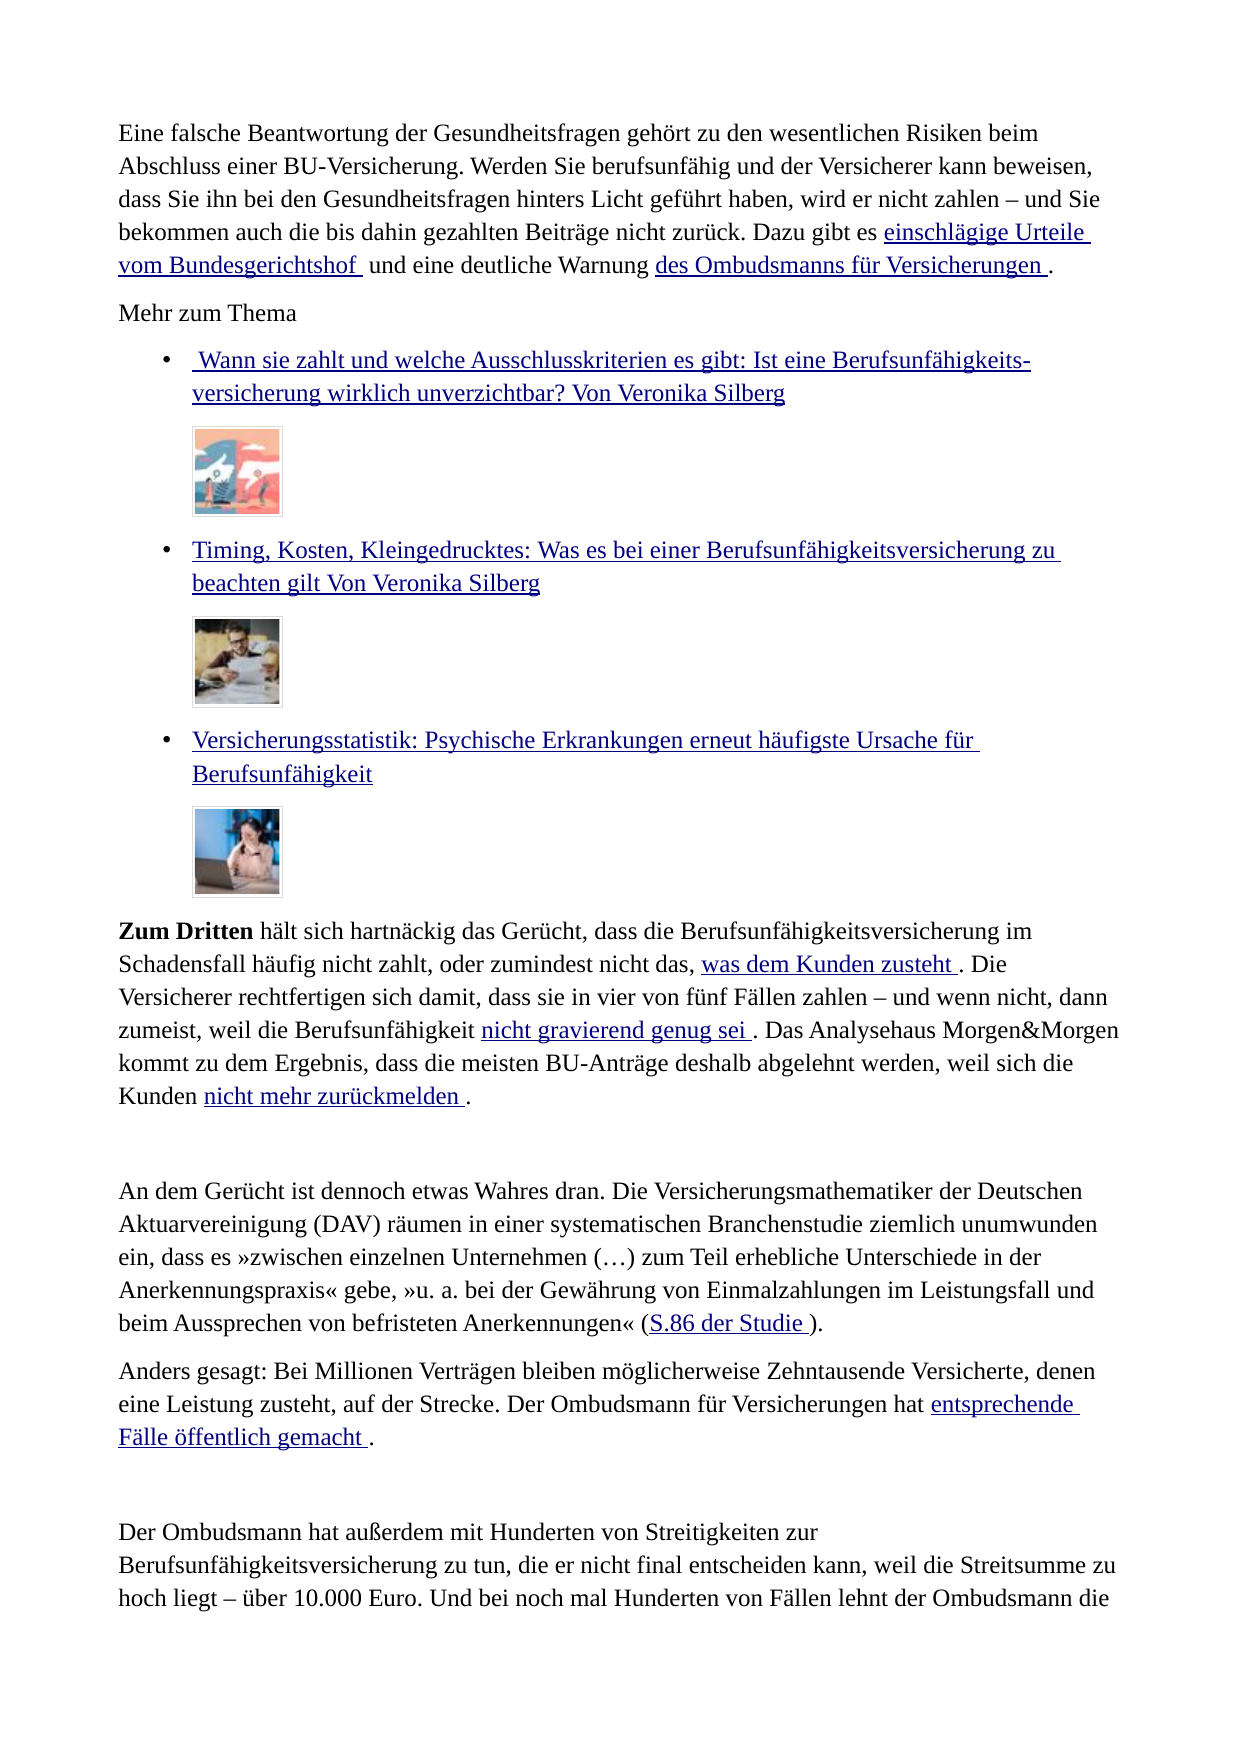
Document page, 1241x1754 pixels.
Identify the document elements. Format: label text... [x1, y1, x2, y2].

text Eine falsche Beantwortung der Gesundheitsfragen gehört zu den wesentlichen Risiken beim Abschluss einer BU-Versicherung. Werden Sie berufsunfähig und der Versicherer kann beweisen, dass Sie ihn bei den Gesundheitsfragen hinters Licht geführt haben, wird er nicht zahlen ‒ und Sie bekommen auch die bis dahin gezahlten Beiträge nicht zurück. Dazu gibt es einschlägige Urteile vom Bundesgerichtshof und eine deutliche Warnung des Ombudsmanns für Versicherungen . [118, 118, 1122, 279]
text Zum Dritten hält sich hartnäckig das Gerücht, dass die Berufsunfähigkeitsversicherung im Schadensfall häufig nicht zahlt, oder zumindest nicht das, was dem Kunden zusteht . Die Versicherer rechtfertigen sich damit, dass sie in vier von fünf Fällen zahlen – und wenn nicht, dann zumeist, weil die Berufsunfähigkeit nicht gravierend genug sei . Das Analysehaus Morgen&Morgen kommt zu dem Ergebnis, dass die meisten BU-Anträge deshalb abgelehnt werden, weil sich die Kunden nicht mehr zurückmelden . [118, 916, 1122, 1109]
list Wann sie zahlt und welche Ausschlusskriterien es gibt: Ist eine Berufsunfähigkeits­versicherung wirklich unverzichtbar? Von Veronika Silberg [162, 345, 1122, 407]
text An dem Gerücht ist dennoch etwas Wahres dran. Die Versicherungsmathematiker der Deutschen Aktuarvereinigung (DAV) räumen in einer systematischen Branchenstudie ziemlich unumwunden ein, dass es »zwischen einzelnen Unternehmen (…) zum Teil erhebliche Unterschiede in der Anerkennungspraxis« gebe, »u. a. bei der Gewährung von Einmalzahlungen im Leistungsfall und beim Aussprechen von befristeten Anerkennungen« (S.86 der Studie ). [118, 1176, 1122, 1337]
picture [194, 809, 280, 894]
text Mehr zum Thema [118, 298, 1122, 327]
picture [194, 619, 280, 704]
text Anders gesagt: Bei Millionen Verträgen bleiben möglicherweise Zehntausende Versicherte, denen eine Leistung zusteht, auf der Strecke. Der Ombudsmann für Versicherungen hat entsprechende Fälle öffentlich gemacht . [118, 1356, 1122, 1451]
text Der Ombudsmann hat außerdem mit Hunderten von Streitigkeiten zur Berufsunfähigkeitsversicherung zu tun, die er nicht final entscheiden kann, weil die Streitsumme zu hoch liegt – über 10.000 Euro. Und bei noch mal Hunderten von Fällen lehnt der Ombudsmann die [118, 1517, 1122, 1612]
list Versicherungsstatistik: Psychische Erkrankungen erneut häufigste Ursache für Berufsunfähigkeit [162, 726, 1122, 787]
list Timing, Kosten, Kleingedrucktes: Was es bei einer Berufsunfähigkeits­versicherung zu beachten gilt Von Veronika Silberg [162, 536, 1122, 597]
picture [194, 429, 280, 514]
